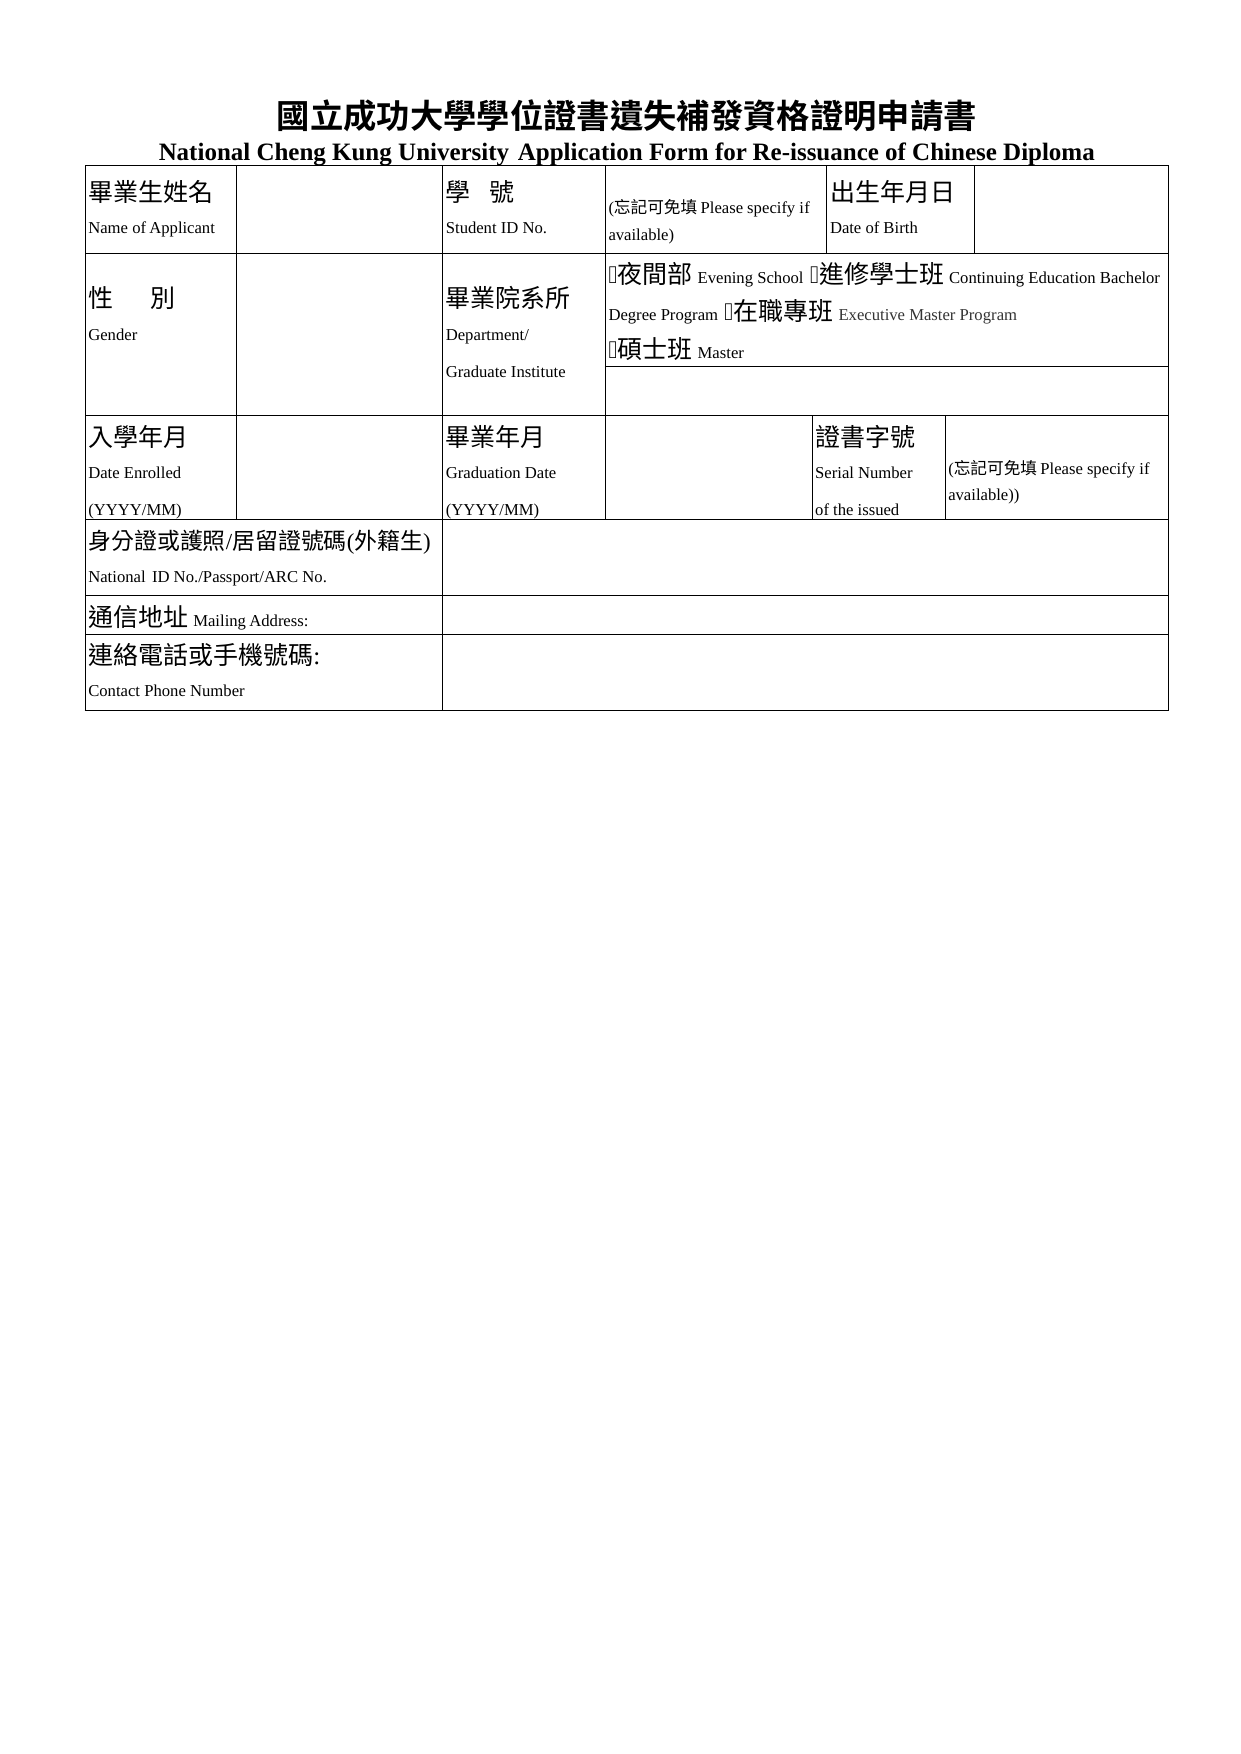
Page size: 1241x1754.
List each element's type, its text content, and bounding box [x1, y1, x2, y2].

table_cell 夜間部Evening School 進修學士班Continuing Education Bachelor Degree Program 在職專班Executive Master Program 碩士班Master [606, 254, 1168, 366]
table_cell 學 號 Student ID No. [443, 166, 605, 252]
table_cell 出生年月日 Date of Birth [827, 166, 974, 252]
table_cell [975, 166, 1168, 252]
table_cell (忘記可免填Please specify if available)) [946, 416, 1168, 519]
table_cell 身分證或護照/居留證號碼(外籍生) National ID No./Passport/ARC No. [86, 520, 442, 595]
table_cell [606, 367, 1168, 415]
table_header 國立成功大學學位證書遺失補發資格證明申請書 National Cheng Kung University Application Form for Re-issuance of Chinese Diploma [85, 90, 1168, 165]
table_cell 性 別 Gender [86, 254, 236, 415]
table_cell 入學年月 Date Enrolled (YYYY/MM) [86, 416, 236, 519]
table_cell 證書字號 Serial Number of the issued Certificate [813, 416, 945, 519]
table_cell [237, 166, 442, 252]
table_cell [443, 635, 1168, 710]
table_cell 畢業年月 Graduation Date (YYYY/MM) [443, 416, 605, 519]
table_cell 通信地址Mailing Address: [86, 596, 442, 634]
table_cell [237, 254, 442, 415]
table_cell [443, 520, 1168, 595]
table_cell (忘記可免填Please specify if available) [606, 166, 826, 252]
table_cell 連絡電話或手機號碼: Contact Phone Number [86, 635, 442, 710]
table_cell [443, 596, 1168, 634]
table_cell [237, 416, 442, 519]
table_cell 畢業生姓名 Name of Applicant [86, 166, 236, 252]
table_cell 畢業院系所Department/ Graduate Institute [443, 254, 605, 415]
table_cell [606, 416, 812, 519]
